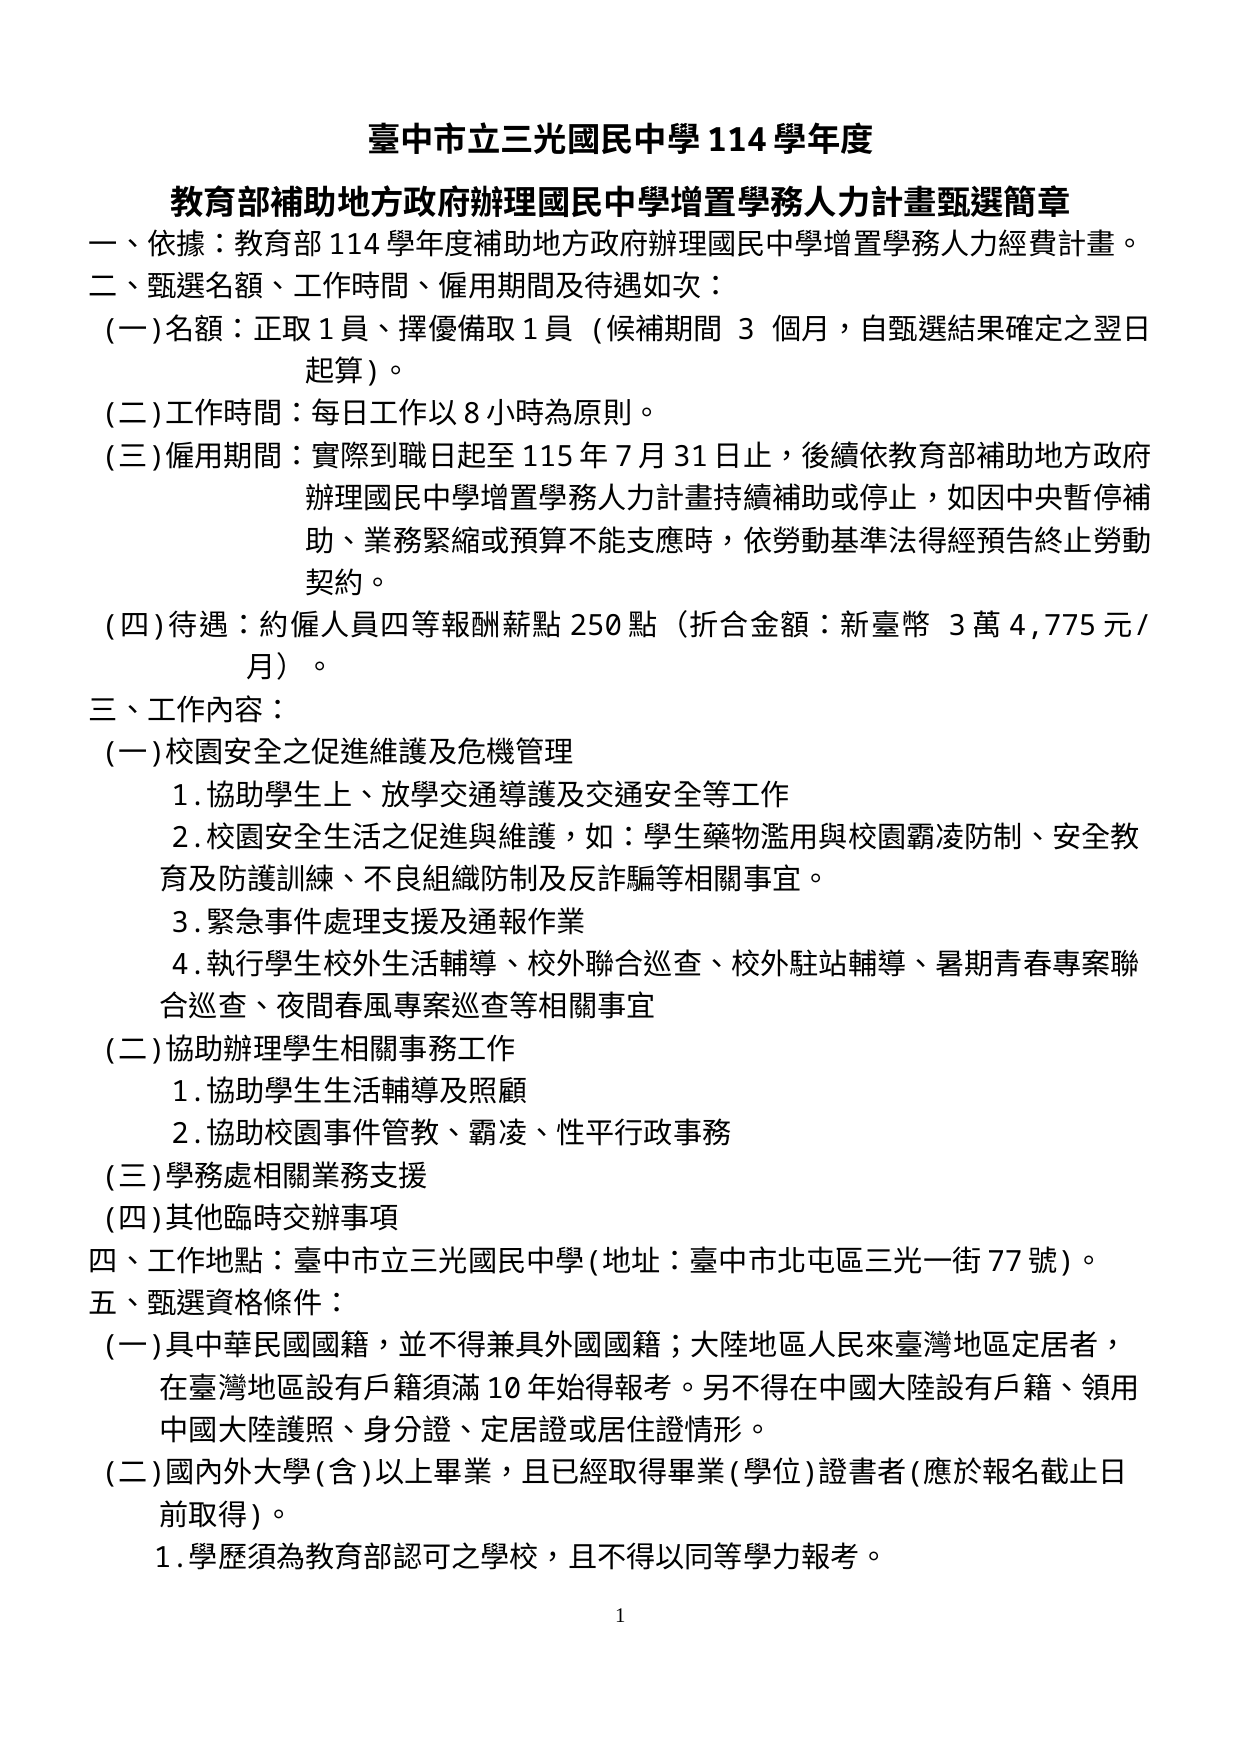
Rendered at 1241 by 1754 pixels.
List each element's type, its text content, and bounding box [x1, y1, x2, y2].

text 五、甄選資格條件： [89, 1279, 1152, 1322]
text 臺中市立三光國民中學114學年度 [89, 96, 1152, 158]
text (三)僱用期間：實際到職日起至115年7月31日止，後續依教育部補助地方政府辦理國民中學增置學務人力計畫持續補助或停止，如因中央暫停補助、業務緊縮或預算不能支應時，依勞動基準法得經預告終止勞動契約。 [101, 432, 1152, 602]
text 二、甄選名額、工作時間、僱用期間及待遇如次： [89, 263, 1152, 305]
text 四、工作地點：臺中市立三光國民中學(地址：臺中市北屯區三光一街77號)。 [89, 1237, 1152, 1279]
text (二)國內外大學(含)以上畢業，且已經取得畢業(學位)證書者(應於報名截止日前取得)。 [101, 1449, 1152, 1534]
text (一)具中華民國國籍，並不得兼具外國國籍；大陸地區人民來臺灣地區定居者，在臺灣地區設有戶籍須滿10年始得報考。另不得在中國大陸設有戶籍、領用中國大陸護照、身分證、定居證或居住證情形。 [101, 1322, 1152, 1449]
text (一)名額：正取1員、擇優備取1員 (候補期間 3 個月，自甄選結果確定之翌日起算)。 [101, 305, 1152, 390]
text 4.執行學生校外生活輔導、校外聯合巡查、校外駐站輔導、暑期青春專案聯合巡查、夜間春風專案巡查等相關事宜 [101, 941, 1152, 1025]
text (四)其他臨時交辦事項 [101, 1195, 1152, 1237]
text 1.協助學生上、放學交通導護及交通安全等工作 [101, 771, 1152, 813]
text (四)待遇：約僱人員四等報酬薪點250點（折合金額：新臺幣 3萬4,775元/月）。 [101, 602, 1152, 686]
text 3.緊急事件處理支援及通報作業 [101, 898, 1152, 941]
text 2.協助校園事件管教、霸凌、性平行政事務 [101, 1110, 1152, 1152]
text 教育部補助地方政府辦理國民中學增置學務人力計畫甄選簡章 [89, 158, 1152, 221]
text (三)學務處相關業務支援 [101, 1152, 1152, 1195]
text (二)協助辦理學生相關事務工作 [101, 1025, 1152, 1068]
text 2.校園安全生活之促進與維護，如：學生藥物濫用與校園霸凌防制、安全教育及防護訓練、不良組織防制及反詐騙等相關事宜。 [101, 813, 1152, 898]
text 1.協助學生生活輔導及照顧 [101, 1068, 1167, 1110]
text 三、工作內容： [89, 686, 1152, 729]
text (一)校園安全之促進維護及危機管理 [101, 729, 1152, 771]
text (二)工作時間：每日工作以8小時為原則。 [101, 390, 1152, 432]
text 1.學歷須為教育部認可之學校，且不得以同等學力報考。 [101, 1534, 1152, 1576]
text 一、依據：教育部114學年度補助地方政府辦理國民中學增置學務人力經費計畫。 [89, 221, 1152, 263]
